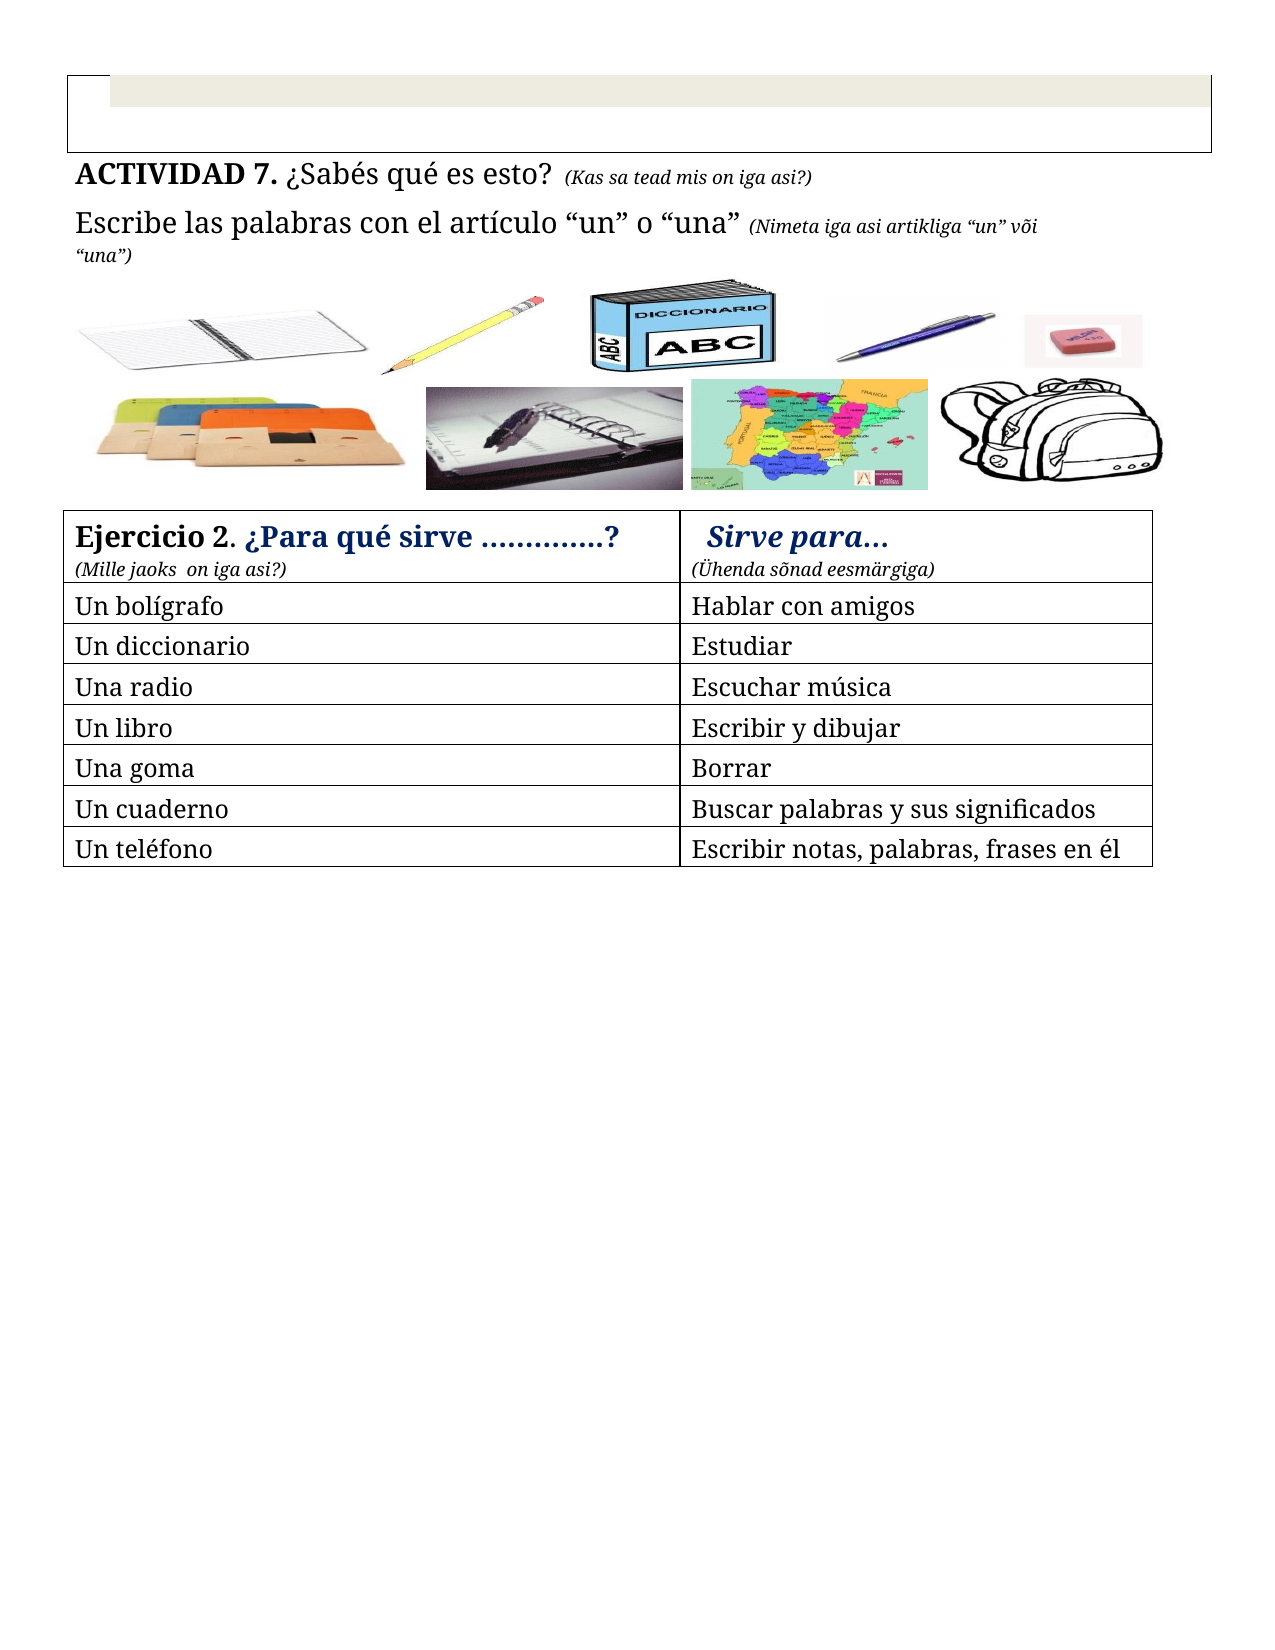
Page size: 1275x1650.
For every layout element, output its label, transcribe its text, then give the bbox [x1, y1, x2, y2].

table_cell Una radio [64, 664, 679, 704]
table_cell [110, 107, 1211, 152]
table_cell Estudiar [681, 624, 1152, 663]
table_cell Escribir notas, palabras, frases en él [681, 827, 1152, 866]
table_cell Un cuaderno [64, 786, 679, 826]
table_cell [110, 75, 1211, 107]
table_cell Buscar palabras y sus significados [681, 786, 1152, 826]
table_cell Un teléfono [64, 827, 679, 866]
text ACTIVIDAD 7. ¿Sabés qué es esto? (Kas sa tead mis on iga asi?) [75, 153, 1076, 193]
table_cell Hablar con amigos [681, 583, 1152, 622]
table_cell Escuchar música [681, 664, 1152, 704]
text Escribe las palabras con el artículo “un” o “una” (Nimeta iga asi artikliga “un” või “una”) [75, 202, 1076, 268]
table_cell Un bolígrafo [64, 583, 679, 622]
table_cell Un diccionario [64, 624, 679, 663]
table_header Sirve para… (Ühenda sõnad eesmärgiga) [681, 511, 1152, 582]
table_cell Una goma [64, 745, 679, 785]
table_cell Escribir y dibujar [681, 705, 1152, 744]
table_header Ejercicio 2. ¿Para qué sirve …………..? (Mille jaoks on iga asi?) [64, 511, 679, 582]
table_cell Un libro [64, 705, 679, 744]
table_cell Borrar [681, 745, 1152, 785]
table_cell [68, 76, 109, 152]
